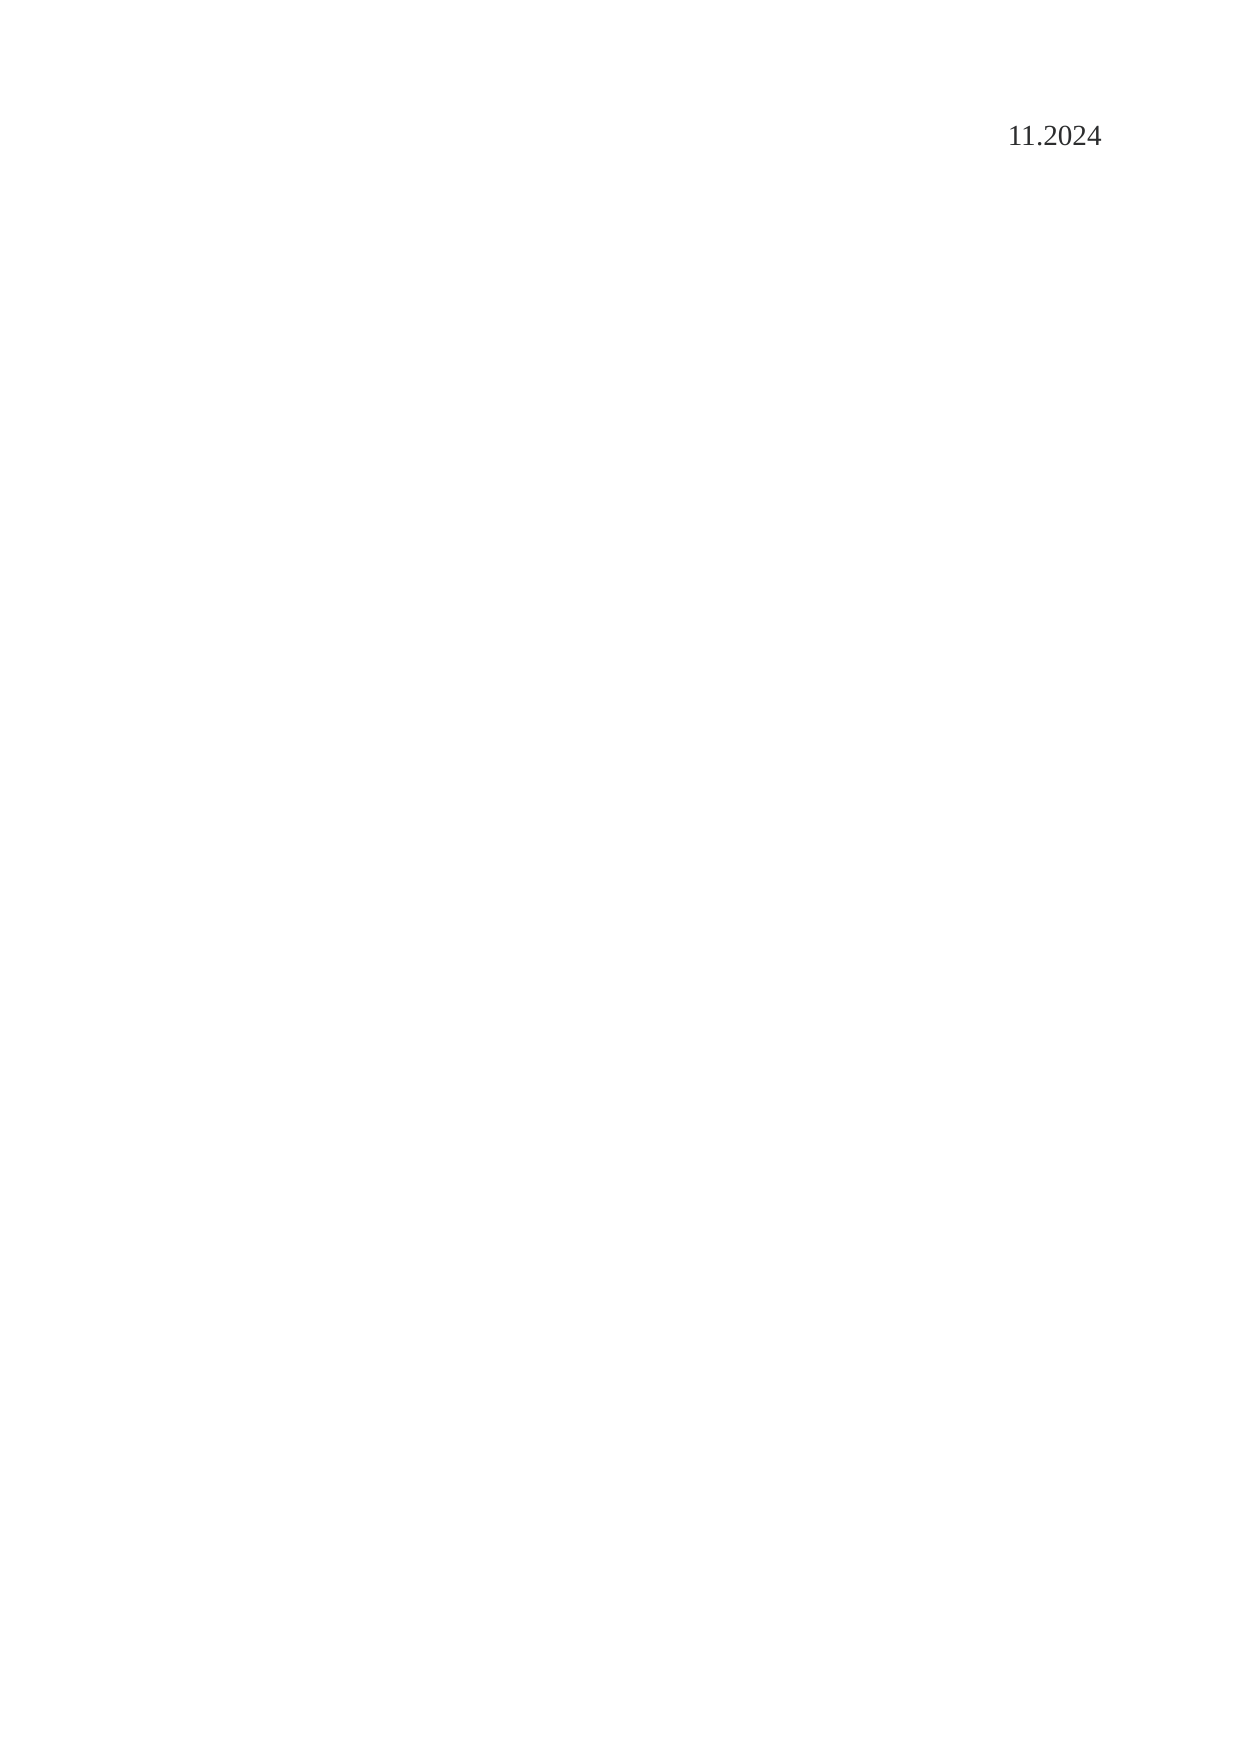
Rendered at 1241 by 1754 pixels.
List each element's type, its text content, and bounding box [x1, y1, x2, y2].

text 11.2024 [118, 118, 1122, 152]
